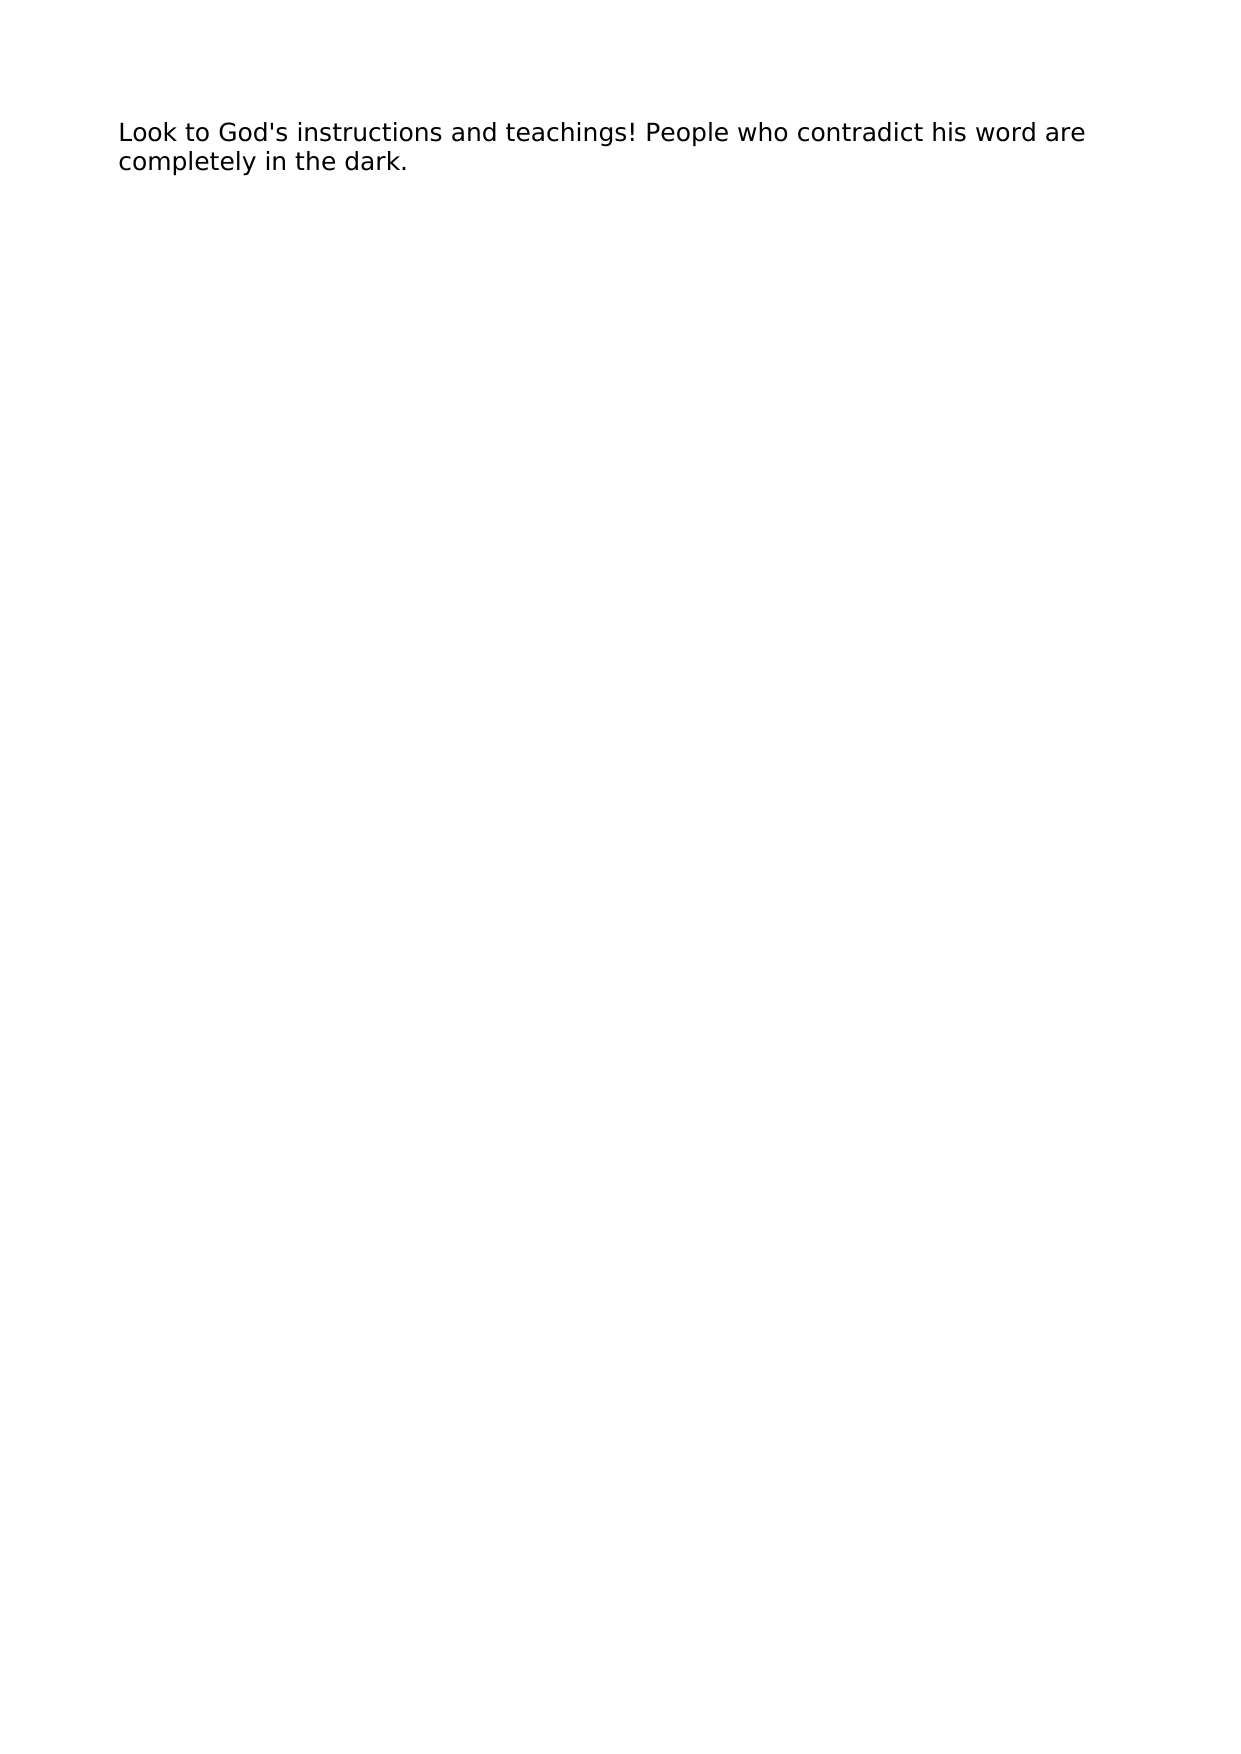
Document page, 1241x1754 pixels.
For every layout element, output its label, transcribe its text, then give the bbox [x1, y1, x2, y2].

text Look to God's instructions and teachings! People who contradict his word are completely in the dark. [118, 118, 1122, 176]
